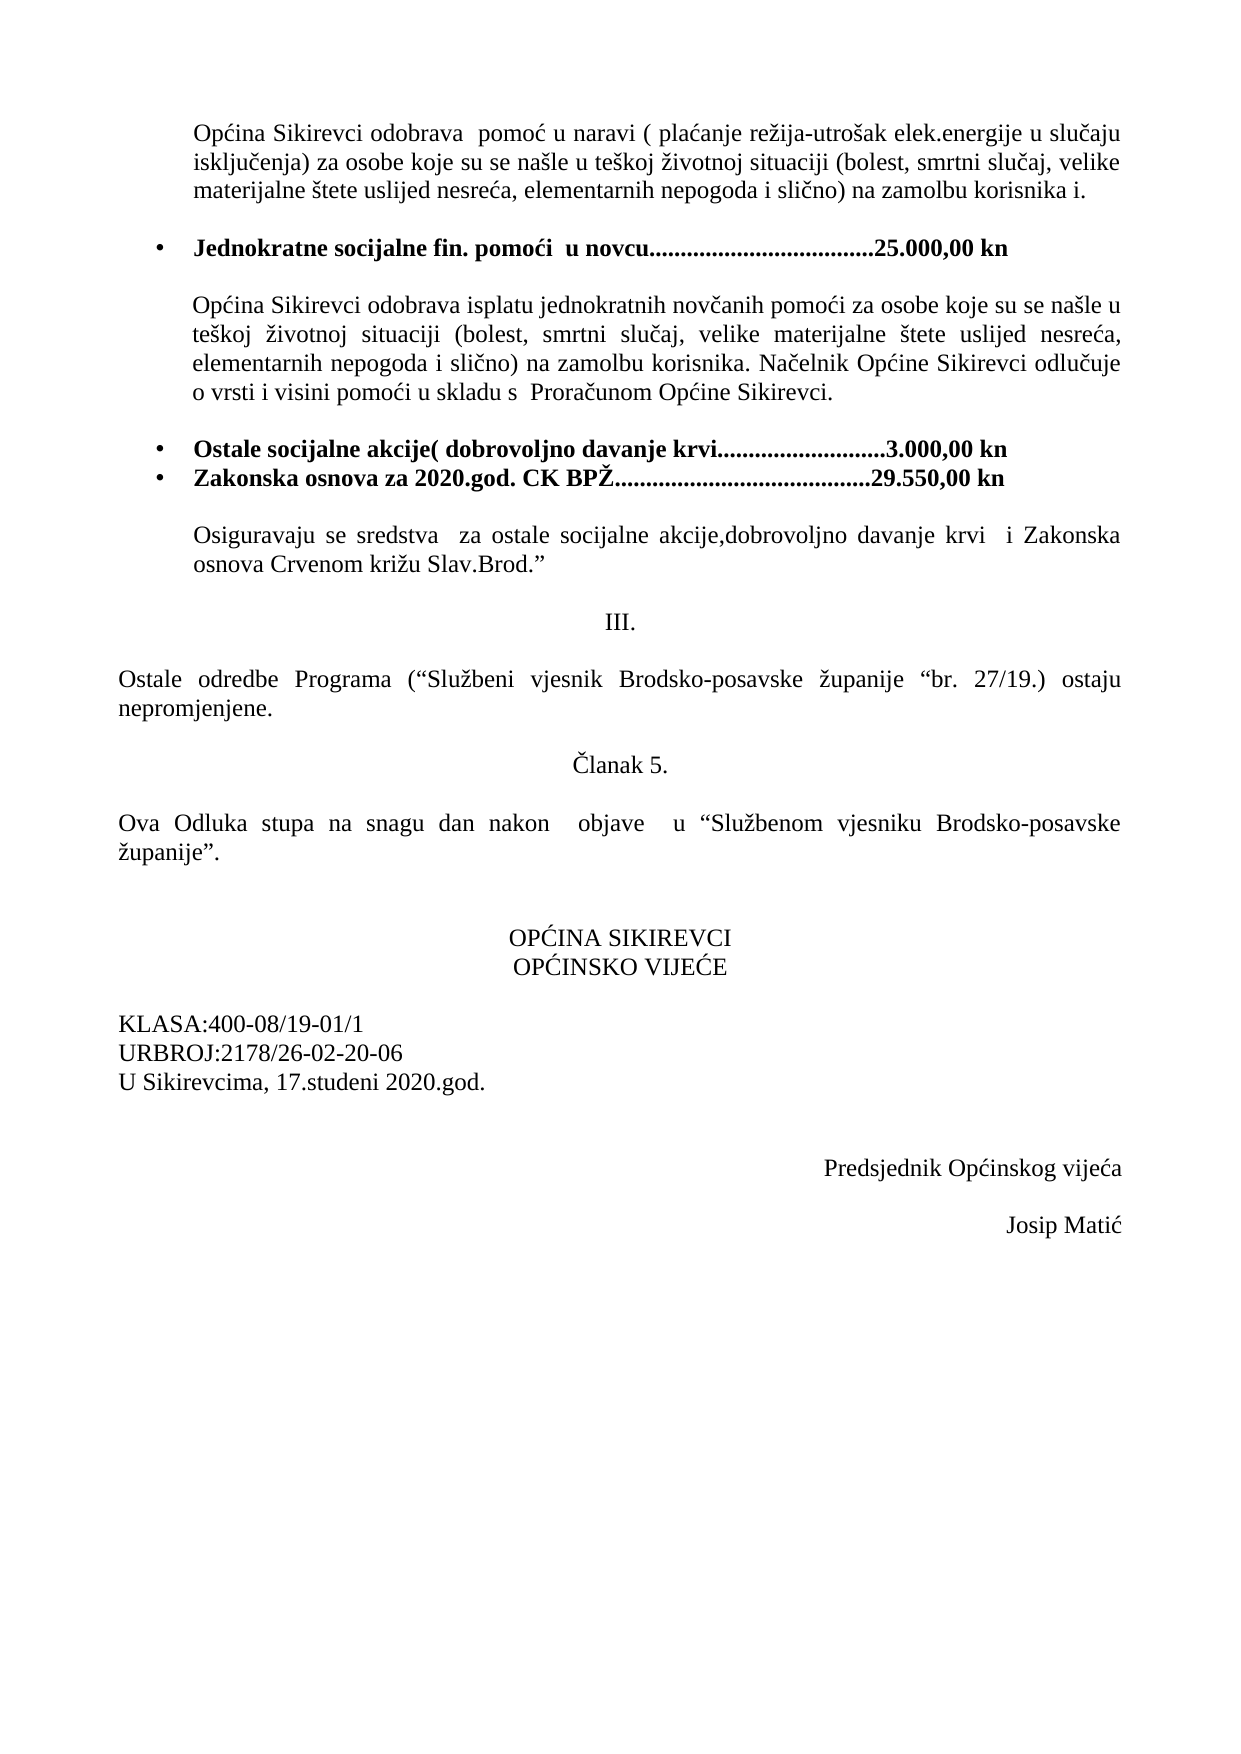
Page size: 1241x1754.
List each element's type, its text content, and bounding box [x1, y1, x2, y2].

text KLASA:400-08/19-01/1 [118, 1009, 1122, 1038]
text III. [118, 607, 1122, 636]
text Josip Matić [118, 1182, 1122, 1239]
text OPĆINA SIKIREVCI [118, 923, 1122, 952]
list Jednokratne socijalne fin. pomoći u novcu....................................25.000,00 kn [156, 233, 1122, 262]
list Ostale socijalne akcije( dobrovoljno davanje krvi...........................3.000,00 kn [156, 434, 1122, 463]
text Općina Sikirevci odobrava isplatu jednokratnih novčanih pomoći za osobe koje su se našle u teškoj životnoj situaciji (bolest, smrtni slučaj, velike materijalne štete uslijed nesreća, elementarnih nepogoda i slično) na zamolbu korisnika. Načelnik Općine Sikirevci odlučuje o vrsti i visini pomoći u skladu s Proračunom Općine Sikirevci. [192, 291, 1122, 406]
text Općina Sikirevci odobrava pomoć u naravi ( plaćanje režija-utrošak elek.energije u slučaju isključenja) za osobe koje su se našle u teškoj životnoj situaciji (bolest, smrtni slučaj, velike materijalne štete uslijed nesreća, elementarnih nepogoda i slično) na zamolbu korisnika i. [193, 118, 1122, 204]
text Ostale odredbe Programa (“Službeni vjesnik Brodsko-posavske županije “br. 27/19.) ostaju nepromjenjene. [118, 664, 1122, 722]
text URBROJ:2178/26-02-20-06 [118, 1038, 1122, 1067]
text Osiguravaju se sredstva za ostale socijalne akcije,dobrovoljno davanje krvi i Zakonska osnova Crvenom križu Slav.Brod.” [193, 521, 1122, 578]
text Predsjednik Općinskog vijeća [118, 1124, 1122, 1182]
text Članak 5. [118, 751, 1122, 779]
text OPĆINSKO VIJEĆE [118, 952, 1122, 981]
text Ova Odluka stupa na snagu dan nakon objave u “Službenom vjesniku Brodsko-posavske županije”. [118, 808, 1122, 866]
list Zakonska osnova za 2020.god. CK BPŽ.........................................29.550,00 kn [156, 463, 1122, 492]
text U Sikirevcima, 17.studeni 2020.god. [118, 1067, 1122, 1096]
